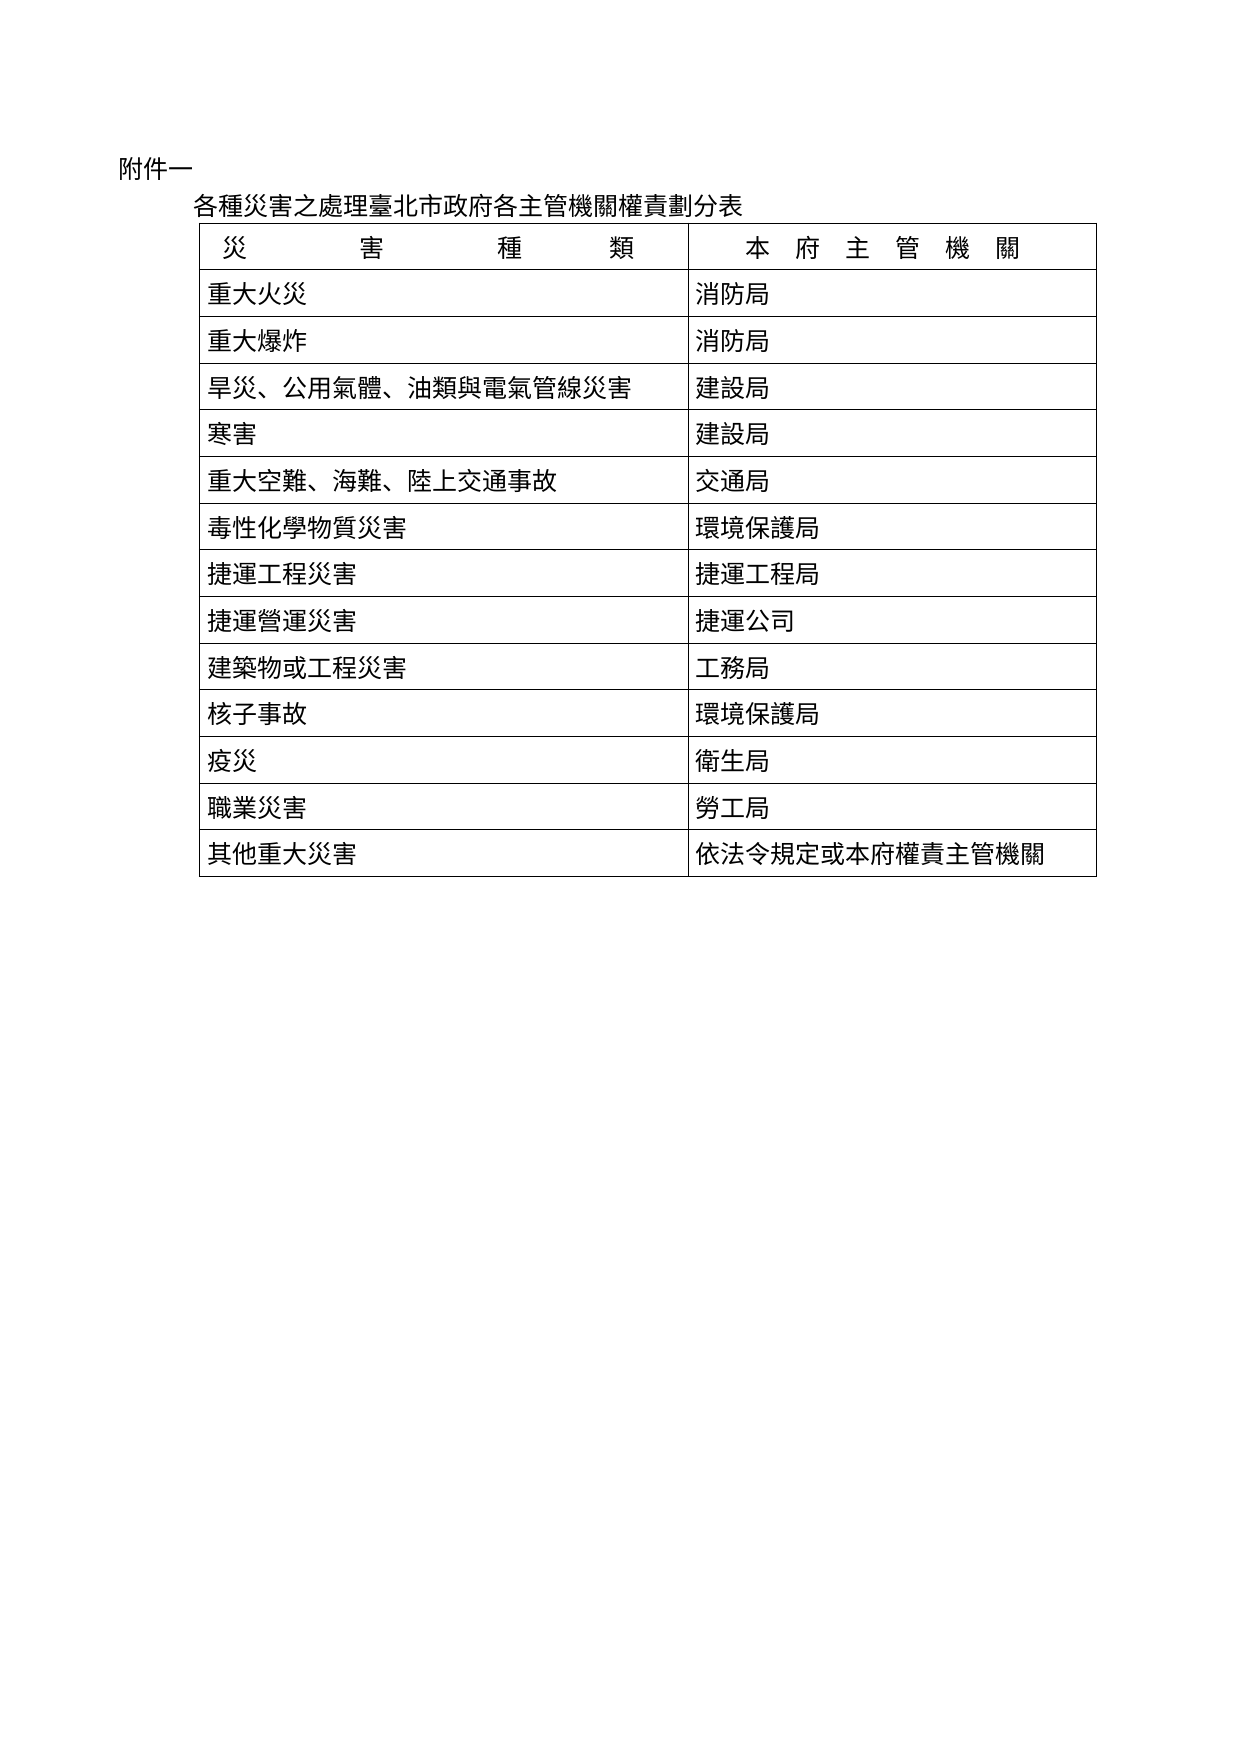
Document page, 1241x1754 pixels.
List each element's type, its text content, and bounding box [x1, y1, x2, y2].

table_cell 其他重大災害 [200, 830, 688, 876]
table_cell 捷運公司 [689, 597, 1096, 642]
table_cell 建設局 [689, 410, 1096, 456]
table_cell 職業災害 [200, 784, 688, 829]
table_cell 重大爆炸 [200, 317, 688, 362]
table_cell 建設局 [689, 364, 1096, 409]
table_cell 交通局 [689, 457, 1096, 502]
table_cell 重大火災 [200, 270, 688, 316]
table_cell 建築物或工程災害 [200, 644, 688, 689]
table_cell 毒性化學物質災害 [200, 504, 688, 549]
table_cell 重大空難、海難、陸上交通事故 [200, 457, 688, 502]
table_cell 捷運營運災害 [200, 597, 688, 642]
table_cell 環境保護局 [689, 504, 1096, 549]
table_cell 勞工局 [689, 784, 1096, 829]
table_cell 環境保護局 [689, 690, 1096, 736]
table_cell 依法令規定或本府權責主管機關 [689, 830, 1096, 876]
table_header 本 府 主 管 機 關 [689, 224, 1096, 269]
table_cell 寒害 [200, 410, 688, 456]
table_cell 捷運工程災害 [200, 550, 688, 596]
table_header 災 害 種 類 [200, 224, 688, 269]
table_cell 核子事故 [200, 690, 688, 736]
table_cell 消防局 [689, 317, 1096, 362]
text 各種災害之處理臺北市政府各主管機關權責劃分表 [118, 186, 1122, 222]
table_cell 疫災 [200, 737, 688, 782]
text 附件一 [118, 150, 1122, 186]
table_cell 旱災、公用氣體、油類與電氣管線災害 [200, 364, 688, 409]
table_cell 捷運工程局 [689, 550, 1096, 596]
table_cell 消防局 [689, 270, 1096, 316]
table_cell 衛生局 [689, 737, 1096, 782]
table_cell 工務局 [689, 644, 1096, 689]
